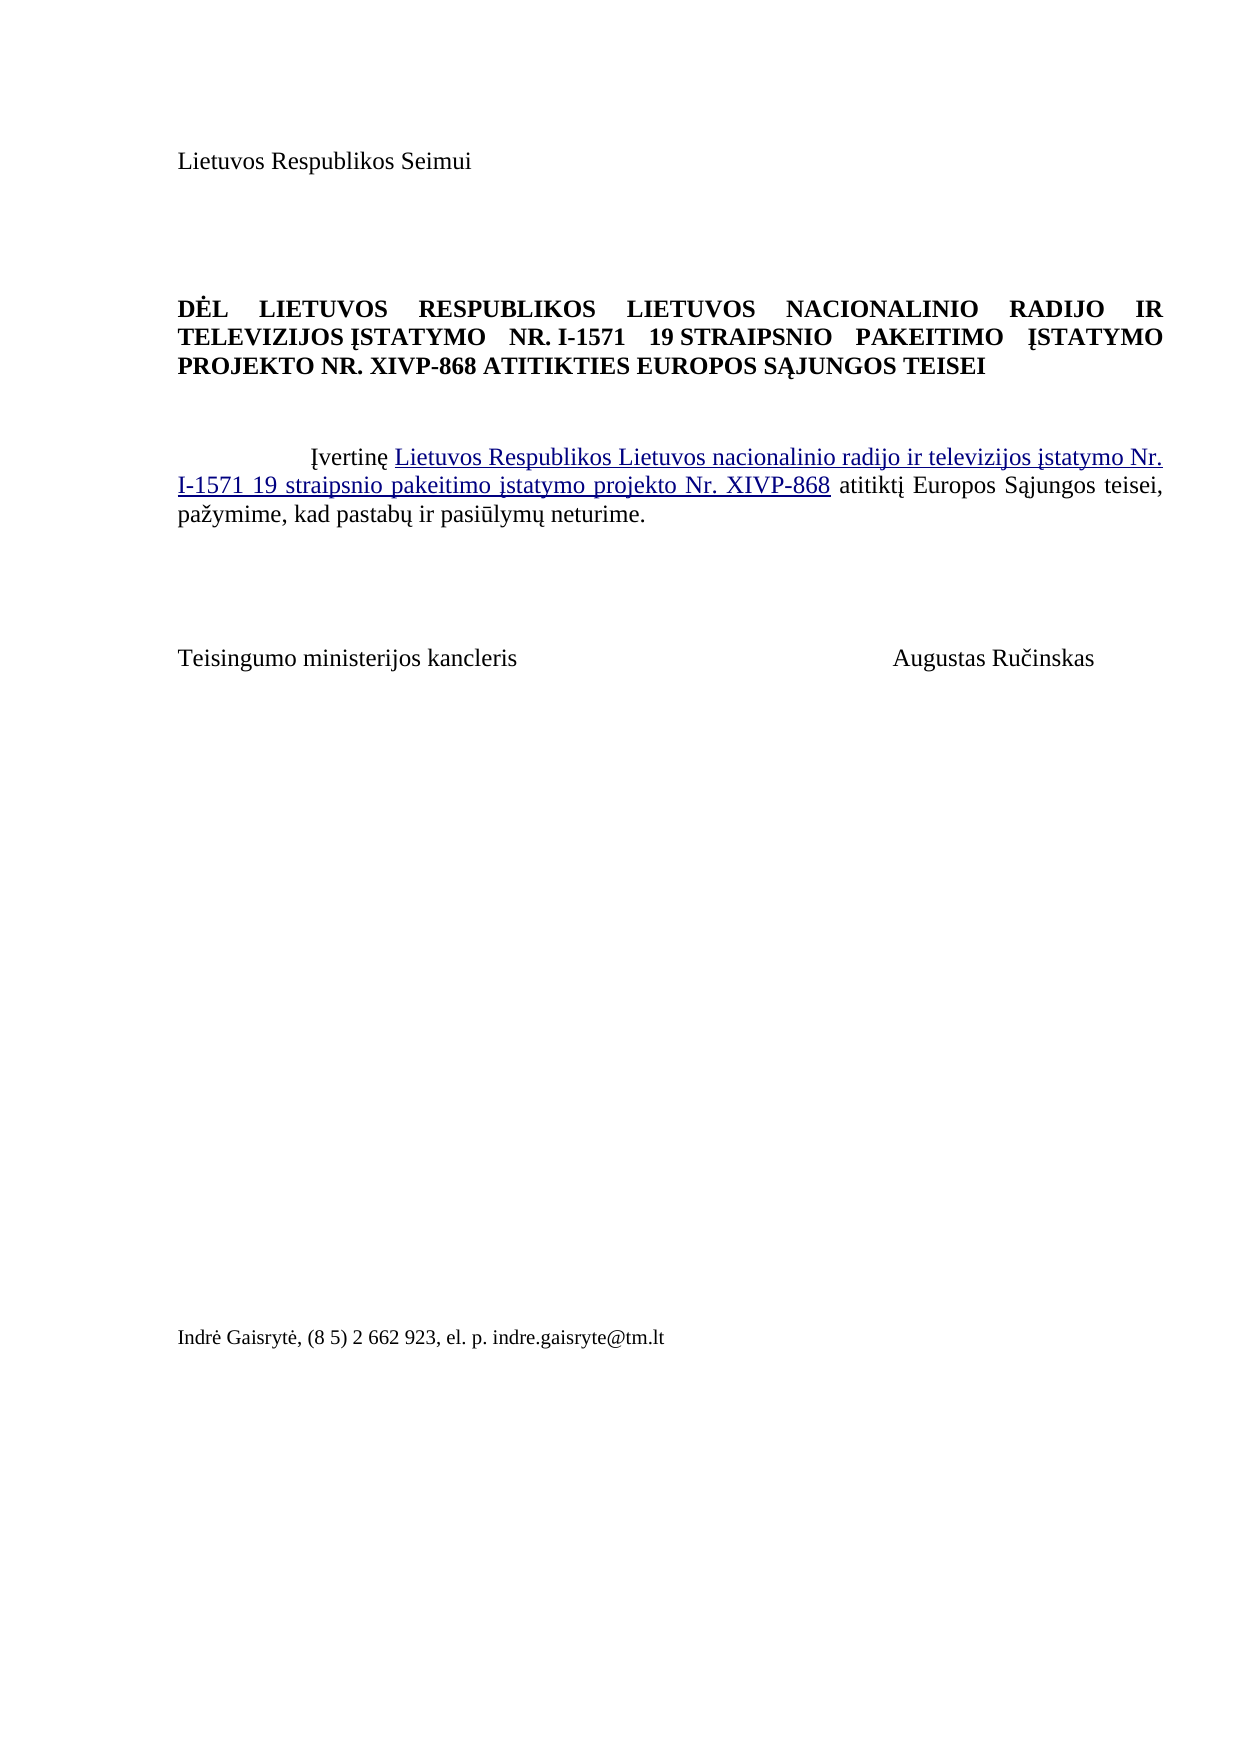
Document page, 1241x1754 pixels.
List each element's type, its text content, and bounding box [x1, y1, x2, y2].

text Teisingumo ministerijos kancleris Augustas Ručinskas [177, 643, 1163, 672]
text Įvertinę Lietuvos Respublikos Lietuvos nacionalinio radijo ir televizijos įstatymo Nr. I-1571 19 straipsnio pakeitimo įstatymo projekto Nr. XIVP-868 atitiktį Europos Sąjungos teisei, pažymime, kad pastabų ir pasiūlymų neturime. [177, 442, 1163, 528]
text Lietuvos Respublikos Seimui [177, 146, 1130, 174]
text Indrė Gaisrytė, (8 5) 2 662 923, el. p. indre.gaisryte@tm.lt [177, 1321, 1163, 1350]
text Dėl lietuvos respublikos LIETUVOS NACIONALINIO RADIJO IR TELEVIZIJOS ĮSTATYMO NR. I-1571 19 STRAIPSNIO PAKEITIMO ĮSTATYMo projekto Nr. XIVP-868 atitikties Europos Sąjungos teisei [177, 294, 1163, 380]
